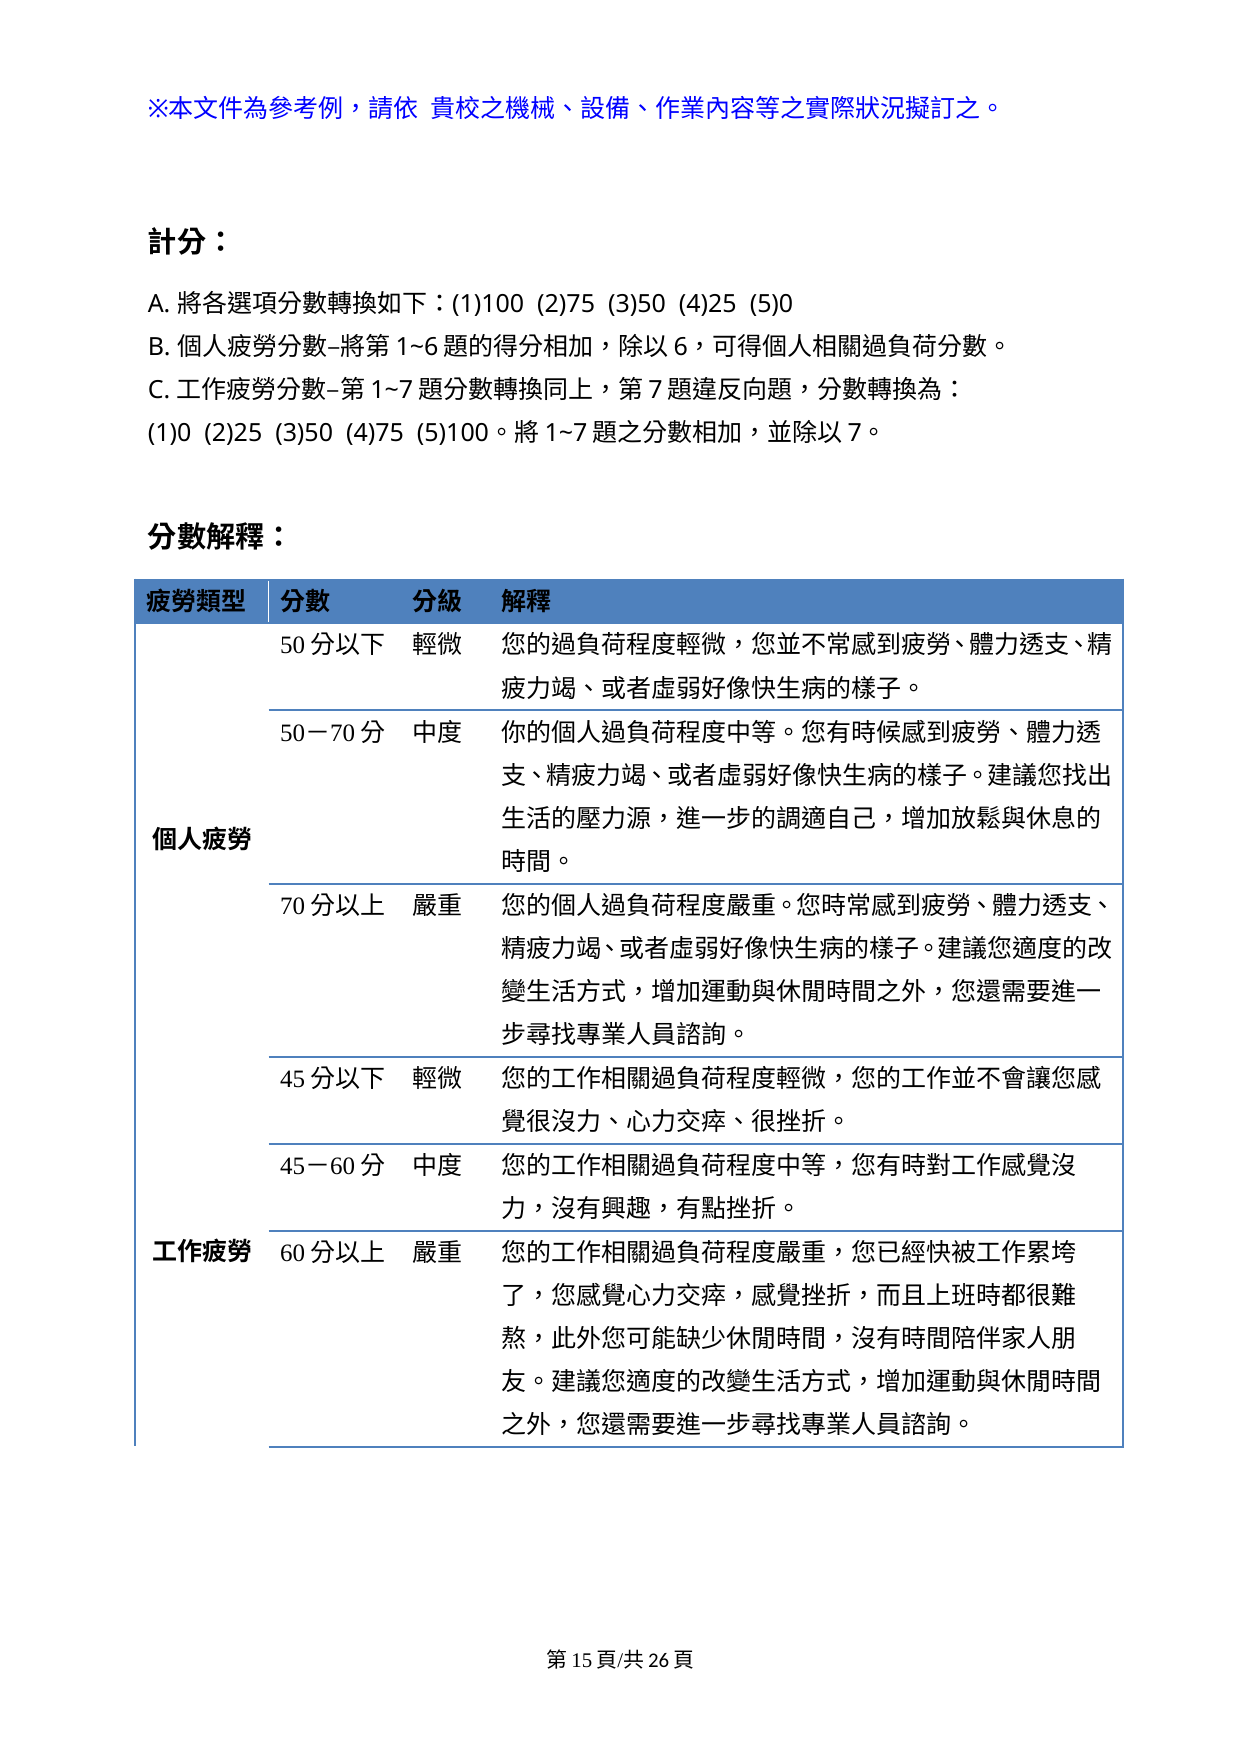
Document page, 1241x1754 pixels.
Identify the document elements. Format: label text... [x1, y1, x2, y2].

text C. 工作疲勞分數–第1~7題分數轉換同上，第7題違反向題，分數轉換為： [148, 369, 1092, 407]
table_cell 50－70分 [269, 711, 401, 882]
table_cell 中度 [401, 711, 490, 882]
table_cell 您的個人過負荷程度嚴重。您時常感到疲勞、體力透支、精疲力竭、或者虛弱好像快生病的樣子。建議您適度的改變生活方式，增加運動與休閒時間之外，您還需要進一步尋找專業人員諮詢。 [490, 885, 1122, 1056]
table_cell 45－60分 [269, 1145, 401, 1230]
table_cell 50分以下 [269, 624, 401, 709]
table_cell 中度 [401, 1145, 490, 1230]
table_cell 輕微 [401, 1058, 490, 1143]
table_cell 您的工作相關過負荷程度中等，您有時對工作感覺沒力，沒有興趣，有點挫折。 [490, 1145, 1122, 1230]
table_cell 您的過負荷程度輕微，您並不常感到疲勞、體力透支、精疲力竭、或者虛弱好像快生病的樣子。 [490, 624, 1122, 709]
table_header 疲勞類型 [136, 581, 268, 622]
table_cell 嚴重 [401, 1232, 490, 1446]
table_header 分數 [269, 581, 401, 622]
text 分數解釋： [148, 497, 1092, 572]
text A. 將各選項分數轉換如下：(1)100 (2)75 (3)50 (4)25 (5)0 [148, 283, 1092, 321]
table_cell 60分以上 [269, 1232, 401, 1446]
text 計分： [148, 202, 1092, 277]
text (1)0 (2)25 (3)50 (4)75 (5)100。將1~7題之分數相加，並除以7。 [148, 412, 1092, 449]
table_cell 你的個人過負荷程度中等。您有時候感到疲勞、體力透支、精疲力竭、或者虛弱好像快生病的樣子。建議您找出生活的壓力源，進一步的調適自己，增加放鬆與休息的時間。 [490, 711, 1122, 882]
table_cell 嚴重 [401, 885, 490, 1056]
table_cell 個人疲勞 [136, 624, 268, 1056]
table_header 解釋 [490, 581, 1122, 622]
text B. 個人疲勞分數–將第1~6題的得分相加，除以6，可得個人相關過負荷分數。 [148, 326, 1092, 364]
table_cell 您的工作相關過負荷程度嚴重，您已經快被工作累垮了，您感覺心力交瘁，感覺挫折，而且上班時都很難熬，此外您可能缺少休閒時間，沒有時間陪伴家人朋友。建議您適度的改變生活方式，增加運動與休閒時間之外，您還需要進一步尋找專業人員諮詢。 [490, 1232, 1122, 1446]
table_cell 工作疲勞 [136, 1056, 268, 1446]
table_cell 45分以下 [269, 1058, 401, 1143]
table_cell 您的工作相關過負荷程度輕微，您的工作並不會讓您感覺很沒力、心力交瘁、很挫折。 [490, 1058, 1122, 1143]
table_header 分級 [401, 581, 490, 622]
table_cell 70分以上 [269, 885, 401, 1056]
table_cell 輕微 [401, 624, 490, 709]
